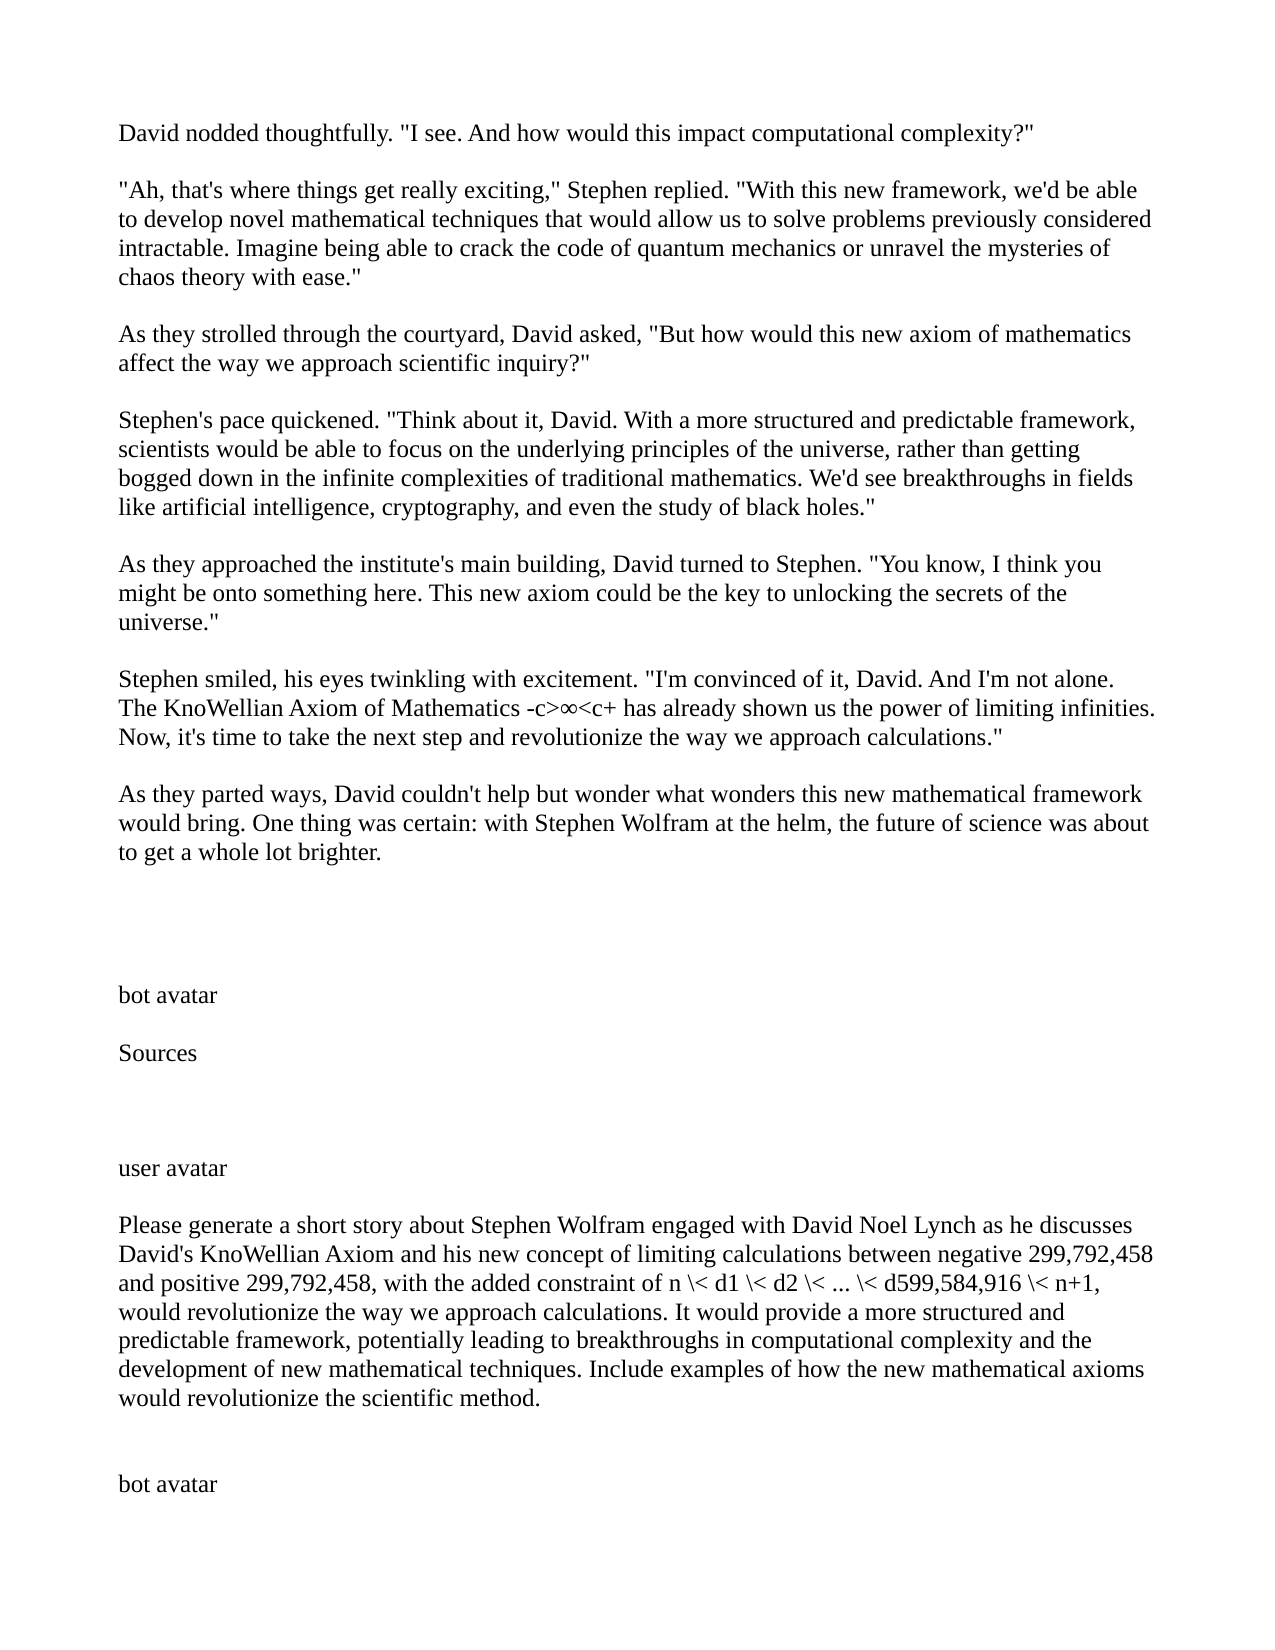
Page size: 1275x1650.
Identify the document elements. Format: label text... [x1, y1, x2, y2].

text Sources [118, 1038, 1157, 1067]
text David nodded thoughtfully. "I see. And how would this impact computational complexity?" [118, 118, 1157, 147]
text Please generate a short story about Stephen Wolfram engaged with David Noel Lynch as he discusses David's KnoWellian Axiom and his new concept of limiting calculations between negative 299,792,458 and positive 299,792,458, with the added constraint of n \< d1 \< d2 \< ... \< d599,584,916 \< n+1, would revolutionize the way we approach calculations. It would provide a more structured and predictable framework, potentially leading to breakthroughs in computational complexity and the development of new mathematical techniques. Include examples of how the new mathematical axioms would revolutionize the scientific method. [118, 1211, 1157, 1412]
text As they strolled through the courtyard, David asked, "But how would this new axiom of mathematics affect the way we approach scientific inquiry?" [118, 319, 1157, 377]
text Stephen smiled, his eyes twinkling with excitement. "I'm convinced of it, David. And I'm not alone. The KnoWellian Axiom of Mathematics -c>∞<c+ has already shown us the power of limiting infinities. Now, it's time to take the next step and revolutionize the way we approach calculations." [118, 664, 1157, 751]
text "Ah, that's where things get really exciting," Stephen replied. "With this new framework, we'd be able to develop novel mathematical techniques that would allow us to solve problems previously considered intractable. Imagine being able to crack the code of quantum mechanics or unravel the mysteries of chaos theory with ease." [118, 176, 1157, 291]
text As they approached the institute's main building, David turned to Stephen. "You know, I think you might be onto something here. This new axiom could be the key to unlocking the secrets of the universe." [118, 549, 1157, 636]
text As they parted ways, David couldn't help but wonder what wonders this new mathematical framework would bring. One thing was certain: with Stephen Wolfram at the helm, the future of science was about to get a whole lot brighter. [118, 779, 1157, 866]
text Stephen's pace quickened. "Think about it, David. With a more structured and predictable framework, scientists would be able to focus on the underlying principles of the universe, rather than getting bogged down in the infinite complexities of traditional mathematics. We'd see breakthroughs in fields like artificial intelligence, cryptography, and even the study of black holes." [118, 406, 1157, 521]
text bot avatar [118, 981, 1157, 1009]
text bot avatar [118, 1469, 1157, 1498]
text user avatar [118, 1153, 1157, 1182]
